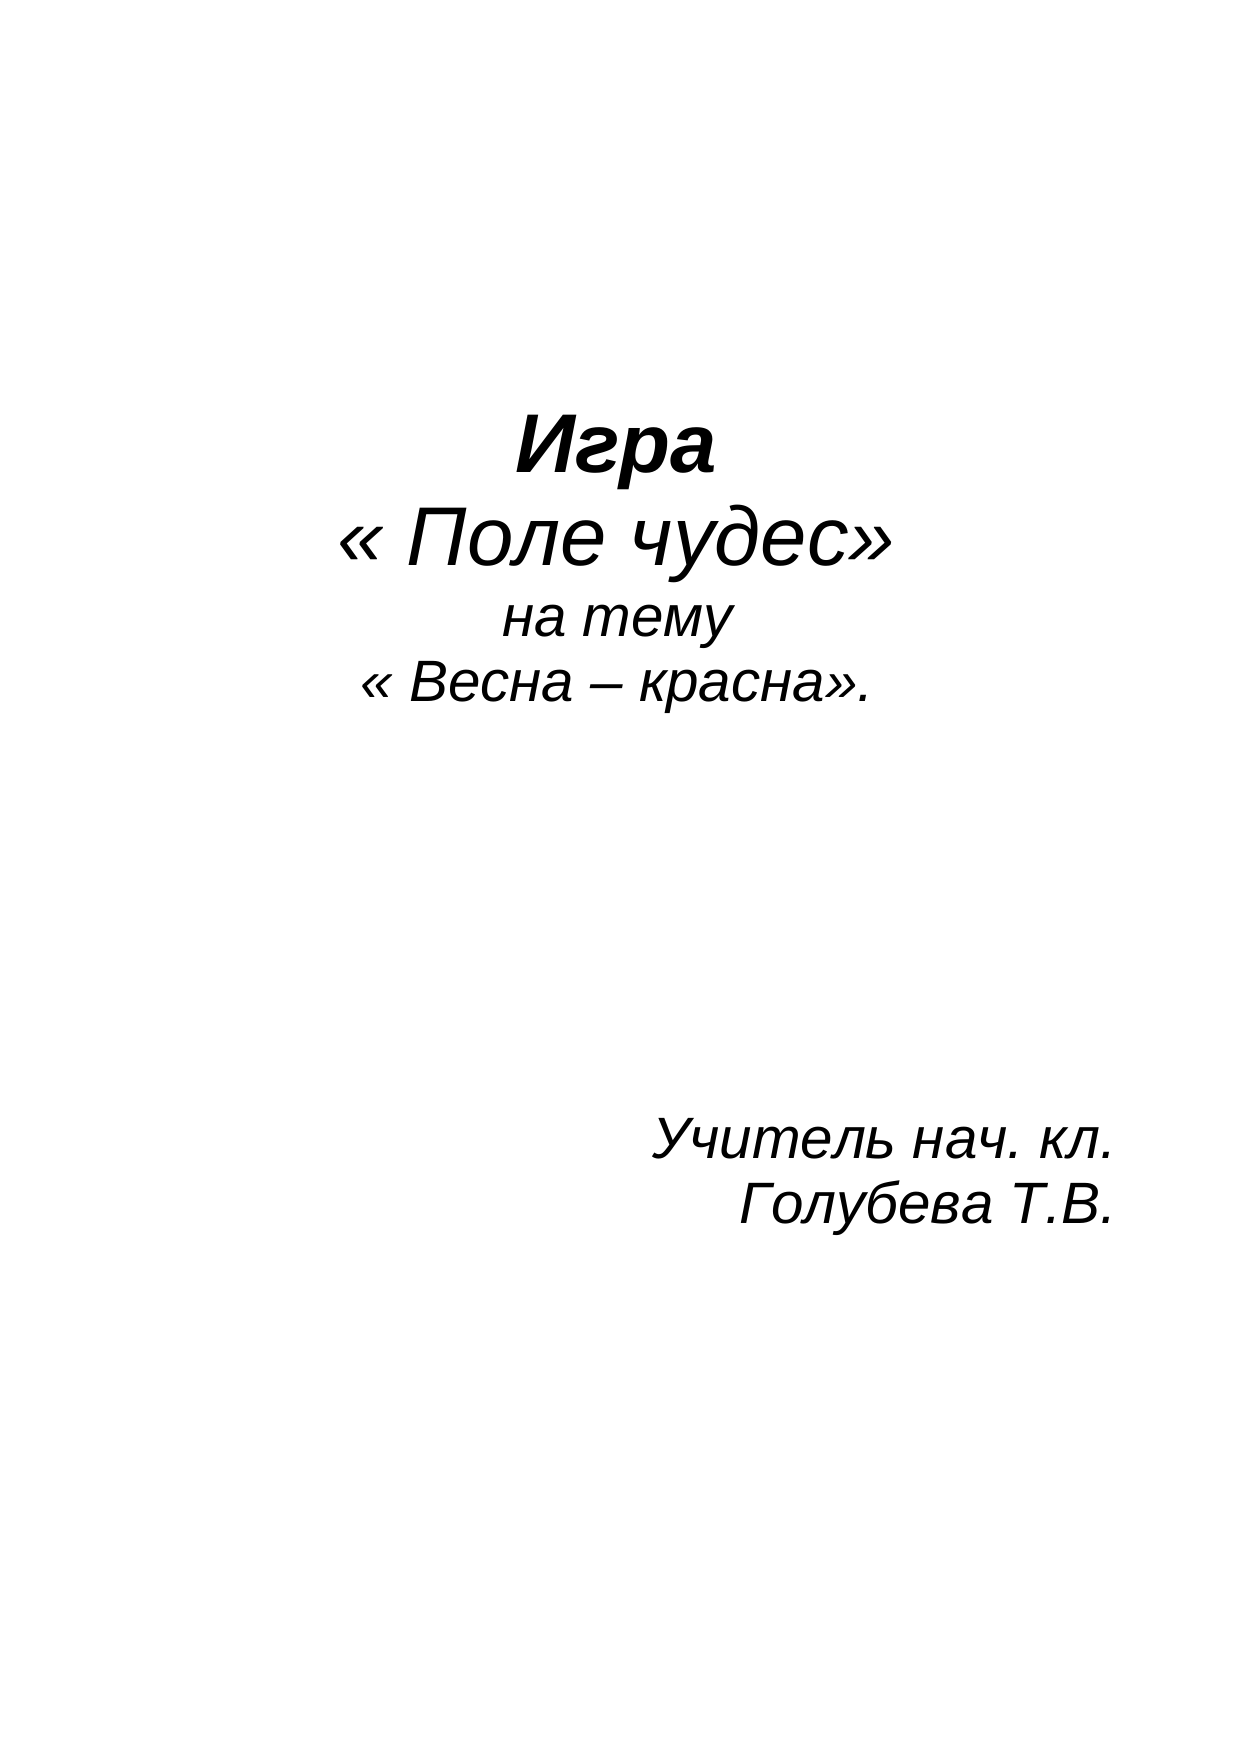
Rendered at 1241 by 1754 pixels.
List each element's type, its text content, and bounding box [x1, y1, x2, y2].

text на тему [118, 583, 1122, 649]
text « Весна – красна». [118, 649, 1122, 714]
text Голубева Т.В. [118, 1170, 1122, 1236]
text « Поле чудес» [118, 490, 1122, 583]
text Игра [118, 397, 1122, 490]
text Учитель нач. кл. [118, 1105, 1122, 1170]
